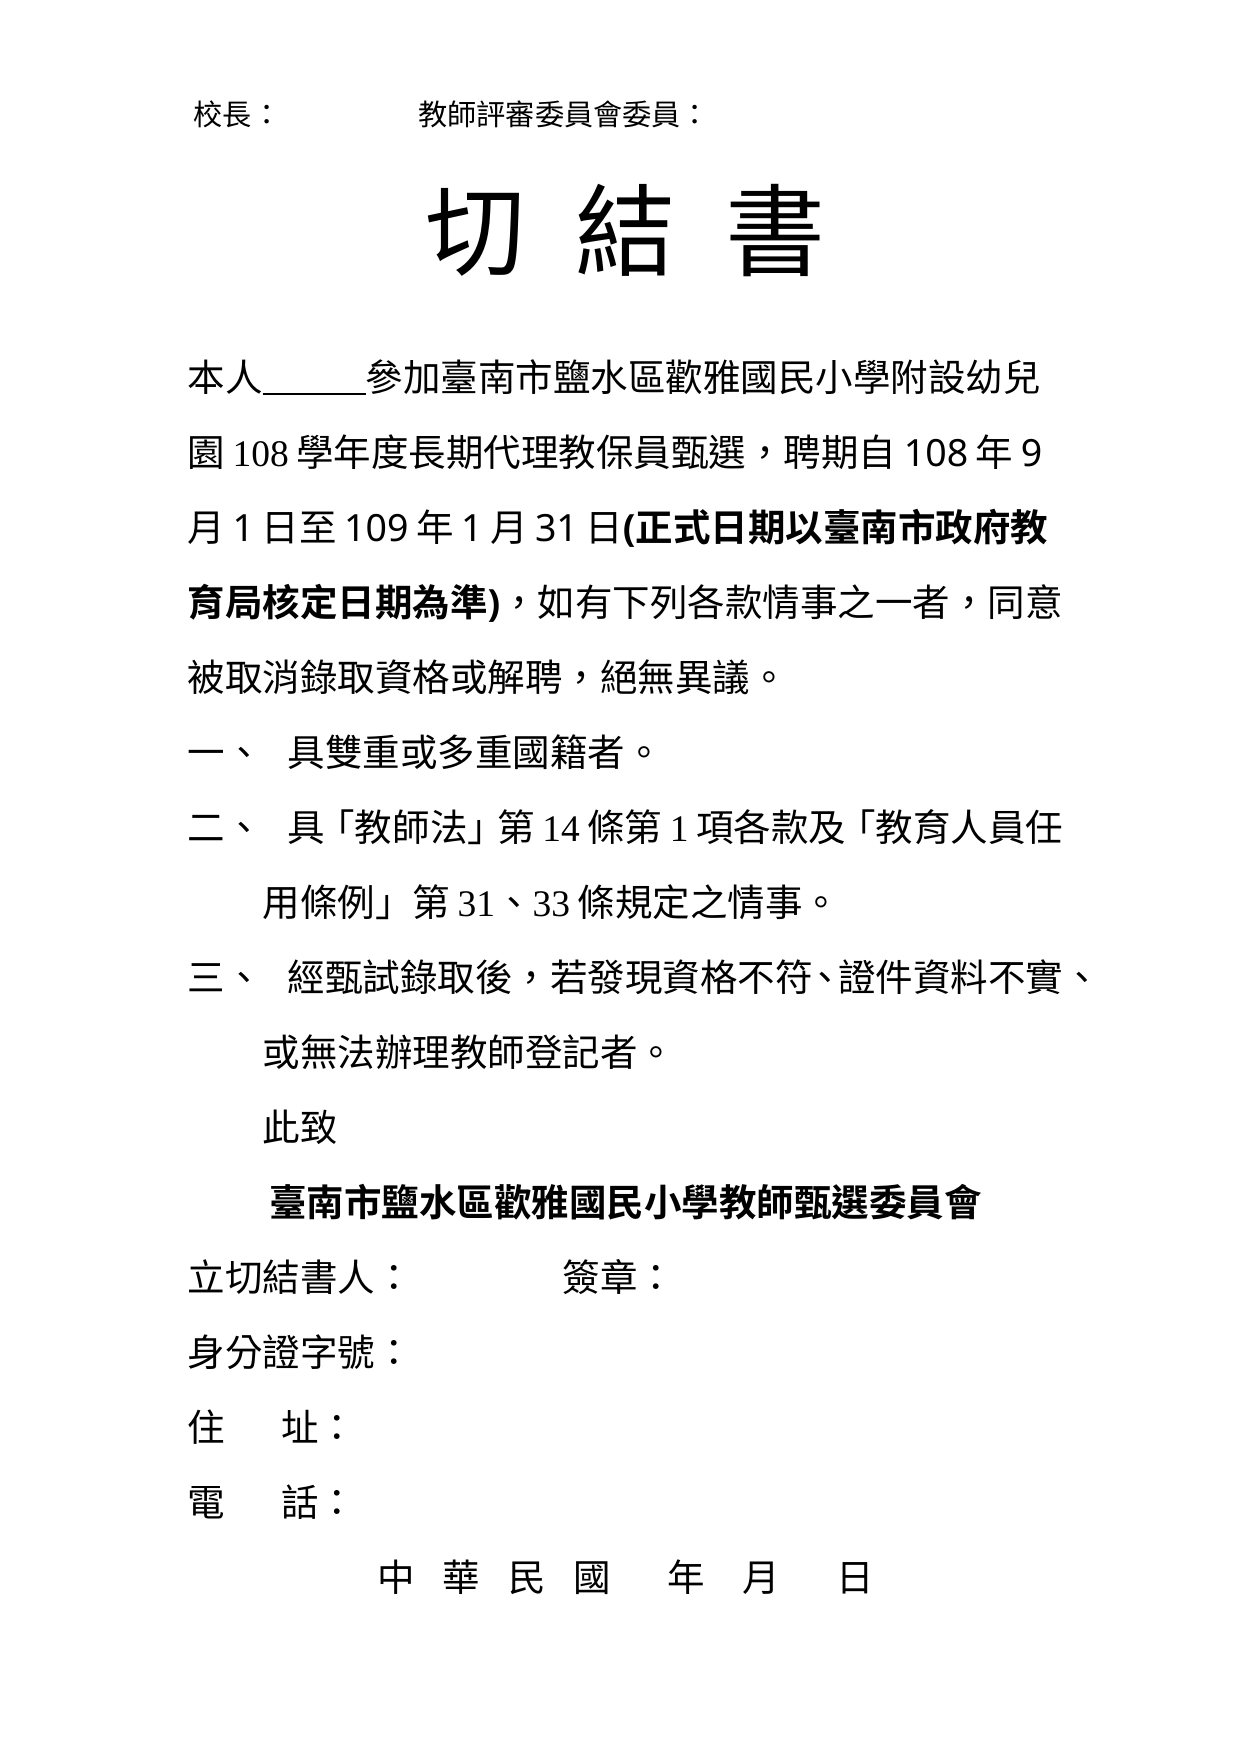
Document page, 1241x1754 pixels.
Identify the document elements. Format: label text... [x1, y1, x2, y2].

text 校長： 教師評審委員會委員： [187, 75, 1063, 150]
list 具雙重或多重國籍者。 [187, 712, 1063, 787]
text 中 華 民 國 年 月 日 [187, 1537, 1063, 1612]
text 住 址： [187, 1387, 1063, 1462]
list 具「教師法」第14條第1項各款及「教育人員任用條例」第31、33條規定之情事。 [187, 787, 1063, 937]
text 切 結 書 [187, 150, 1063, 300]
text 此致 [187, 1087, 1063, 1162]
text 身分證字號： [187, 1312, 1063, 1387]
text 立切結書人： 簽章： [187, 1237, 1063, 1312]
text 臺南市鹽水區歡雅國民小學教師甄選委員會 [187, 1162, 1063, 1237]
text 本人 參加臺南市鹽水區歡雅國民小學附設幼兒園108學年度長期代理教保員甄選，聘期自108年9月1日至109年1月31日(正式日期以臺南市政府教育局核定日期為準)，如有下列各款情事之一者，同意被取消錄取資格或解聘，絕無異議。 [187, 337, 1063, 712]
list 經甄試錄取後，若發現資格不符、證件資料不實、或無法辦理教師登記者。 [187, 937, 1063, 1087]
text 電 話： [187, 1462, 1063, 1537]
